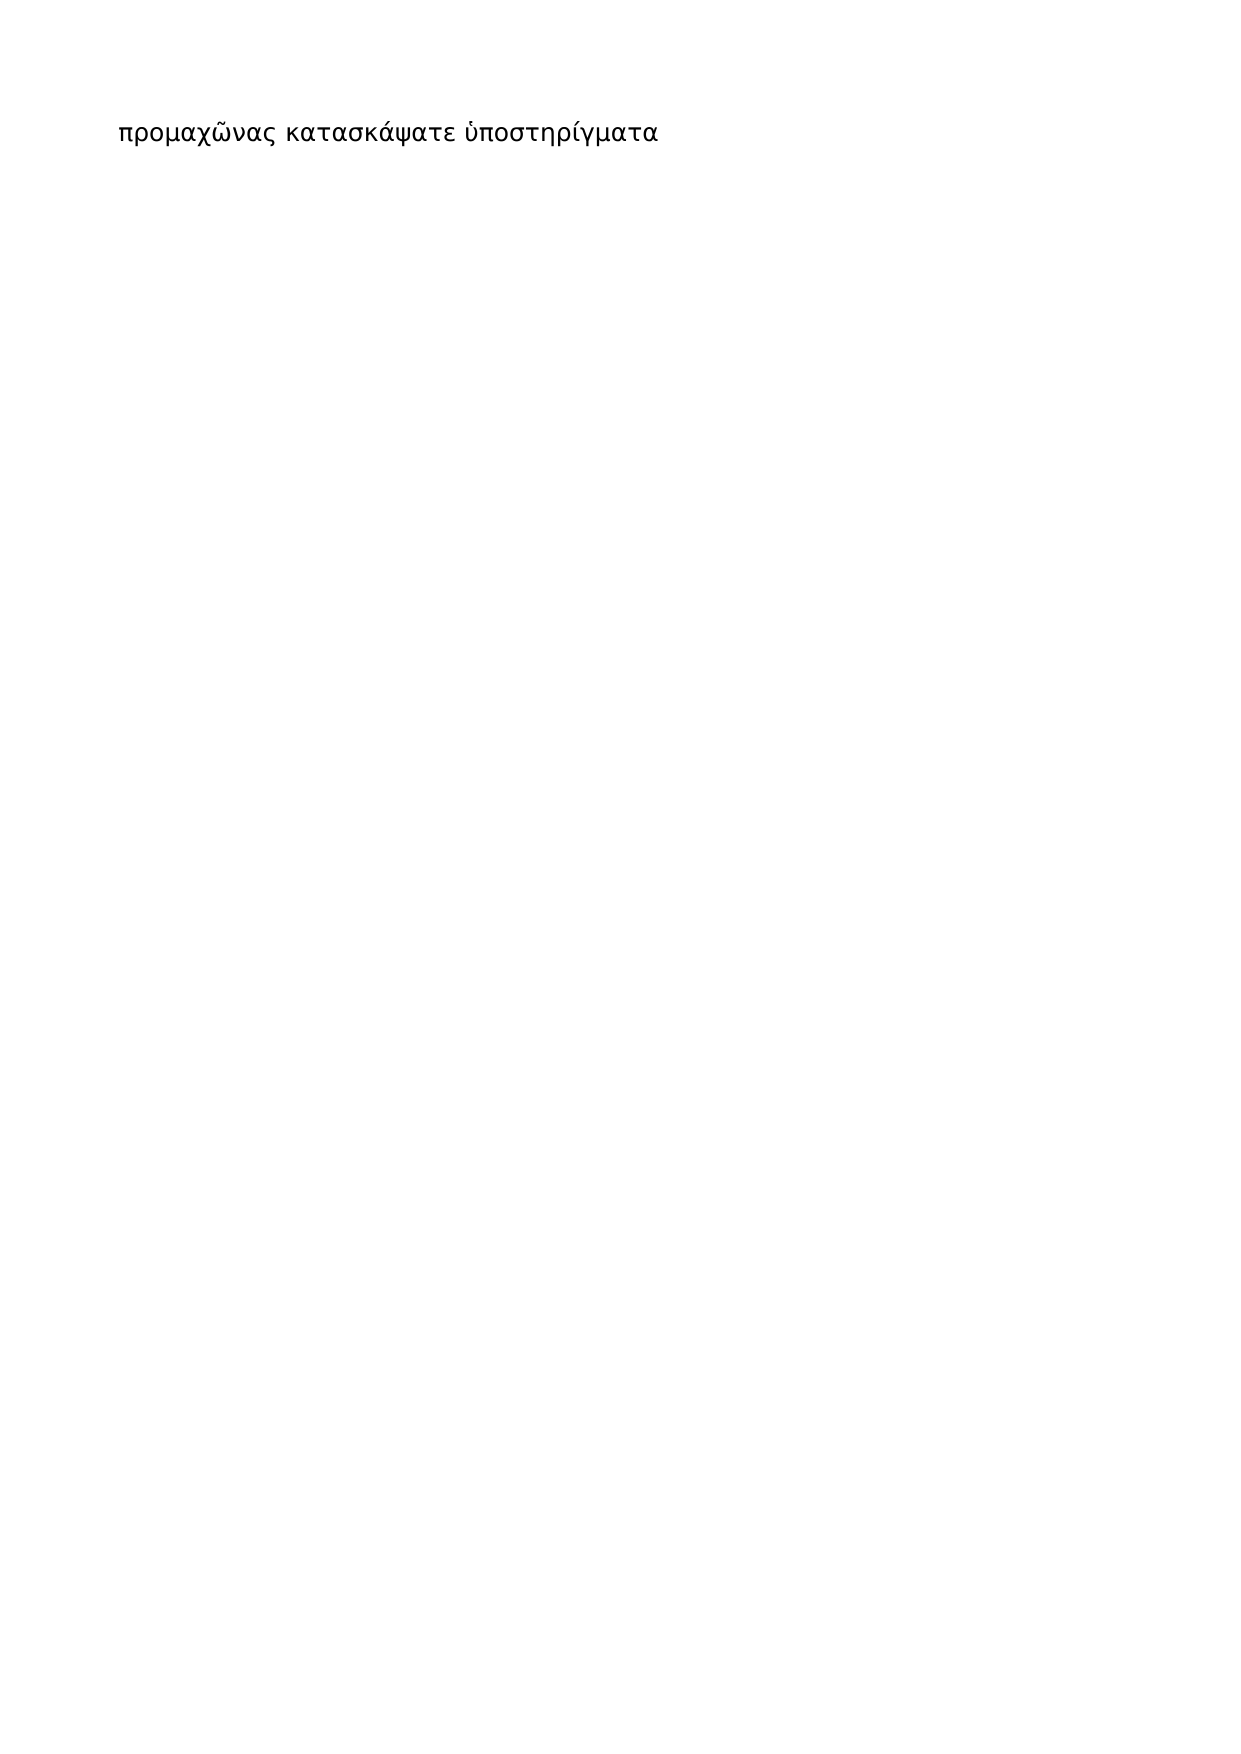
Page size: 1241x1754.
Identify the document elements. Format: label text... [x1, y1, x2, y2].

text προμαχῶνας κατασκάψατε ὑποστηρίγματα [118, 118, 1122, 147]
